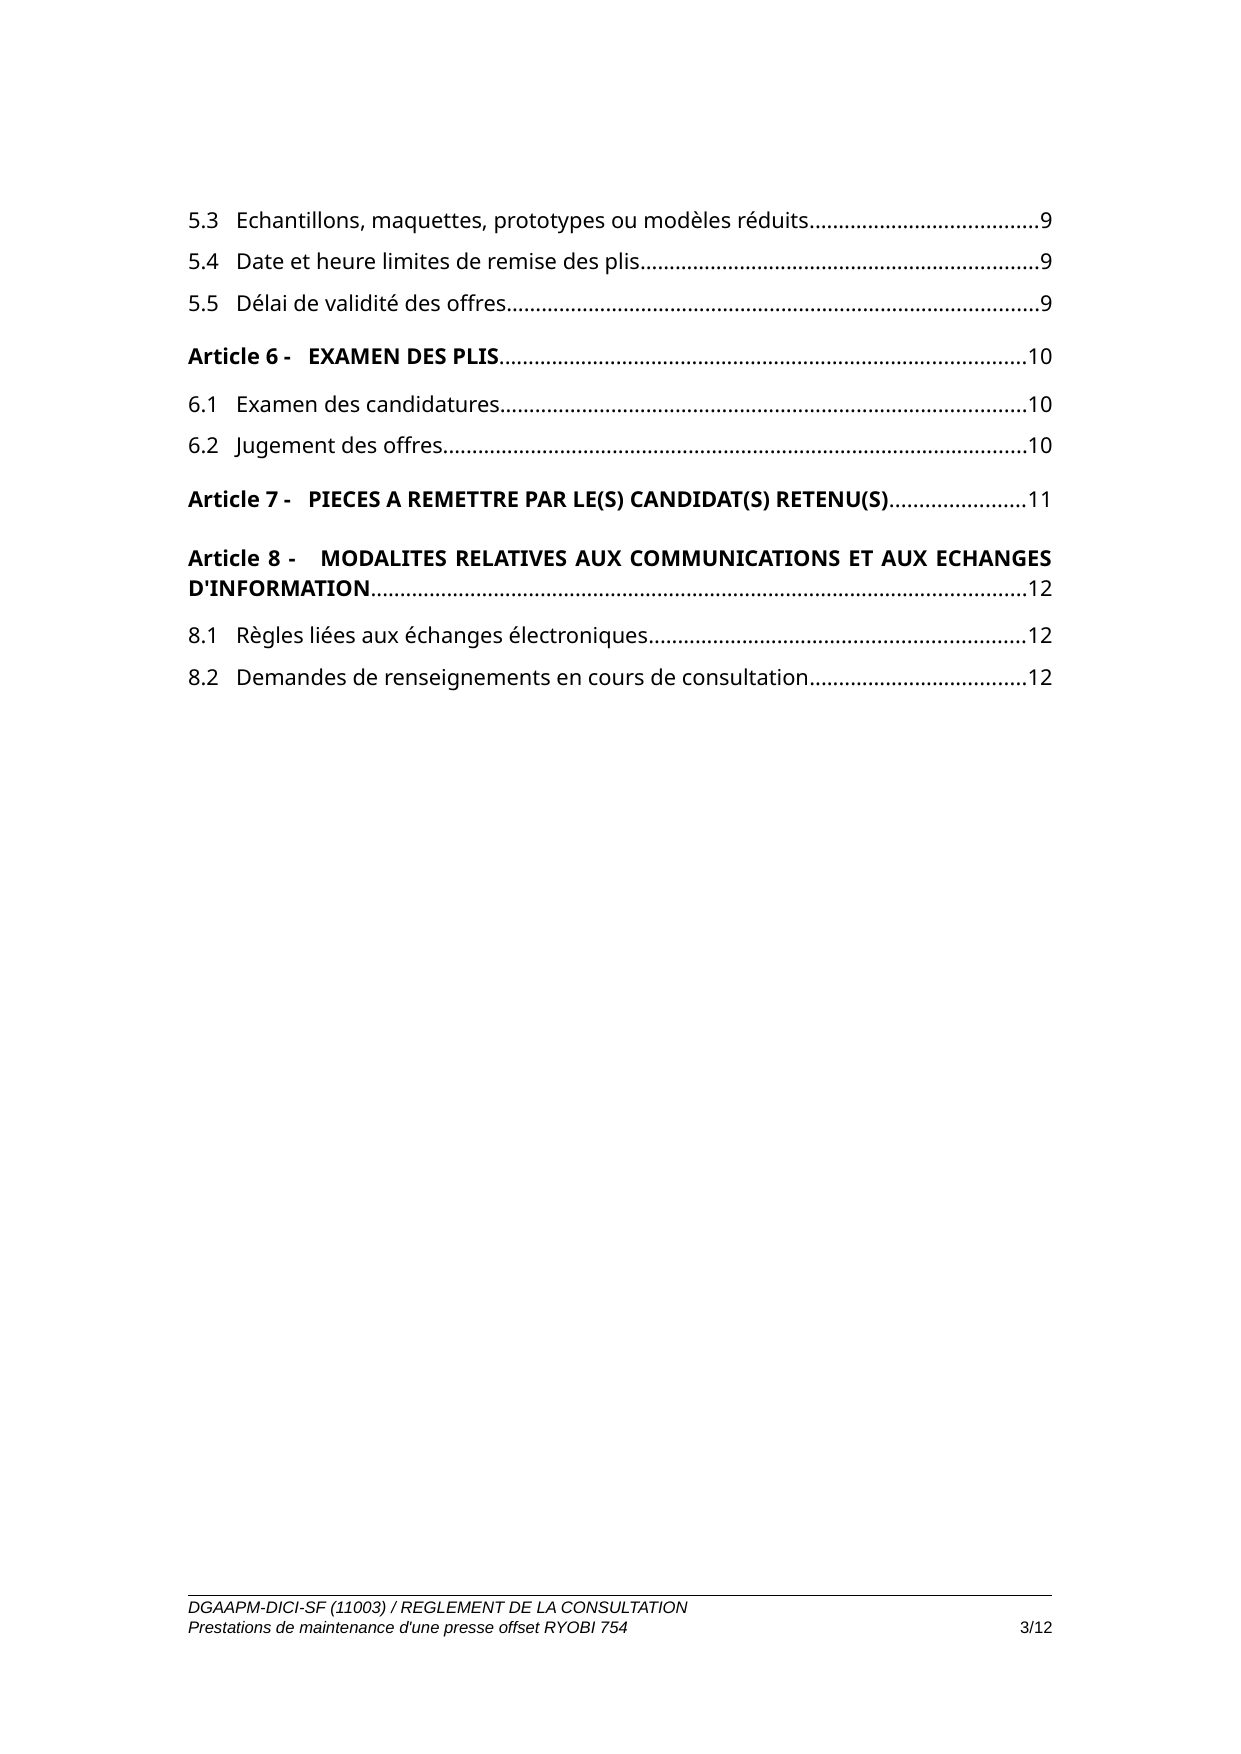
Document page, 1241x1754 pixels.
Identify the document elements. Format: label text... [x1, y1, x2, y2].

text 8.2 Demandes de renseignements en cours de consultation 12 [188, 662, 1052, 692]
text 5.3 Echantillons, maquettes, prototypes ou modèles réduits 9 [188, 204, 1052, 234]
text 5.5 Délai de validité des offres 9 [188, 288, 1052, 318]
text 8.1 Règles liées aux échanges électroniques 12 [188, 621, 1052, 650]
text 5.4 Date et heure limites de remise des plis 9 [188, 246, 1052, 276]
text Article 6 - EXAMEN DES PLIS 10 [188, 341, 1052, 371]
text Article 8 - MODALITES RELATIVES AUX COMMUNICATIONS ET AUX ECHANGES D'INFORMATION 12 [188, 543, 1052, 603]
text 6.1 Examen des candidatures 10 [188, 389, 1052, 419]
text 6.2 Jugement des offres 10 [188, 431, 1052, 460]
text Article 7 - PIECES A REMETTRE PAR LE(S) CANDIDAT(S) RETENU(S) 11 [188, 484, 1052, 514]
